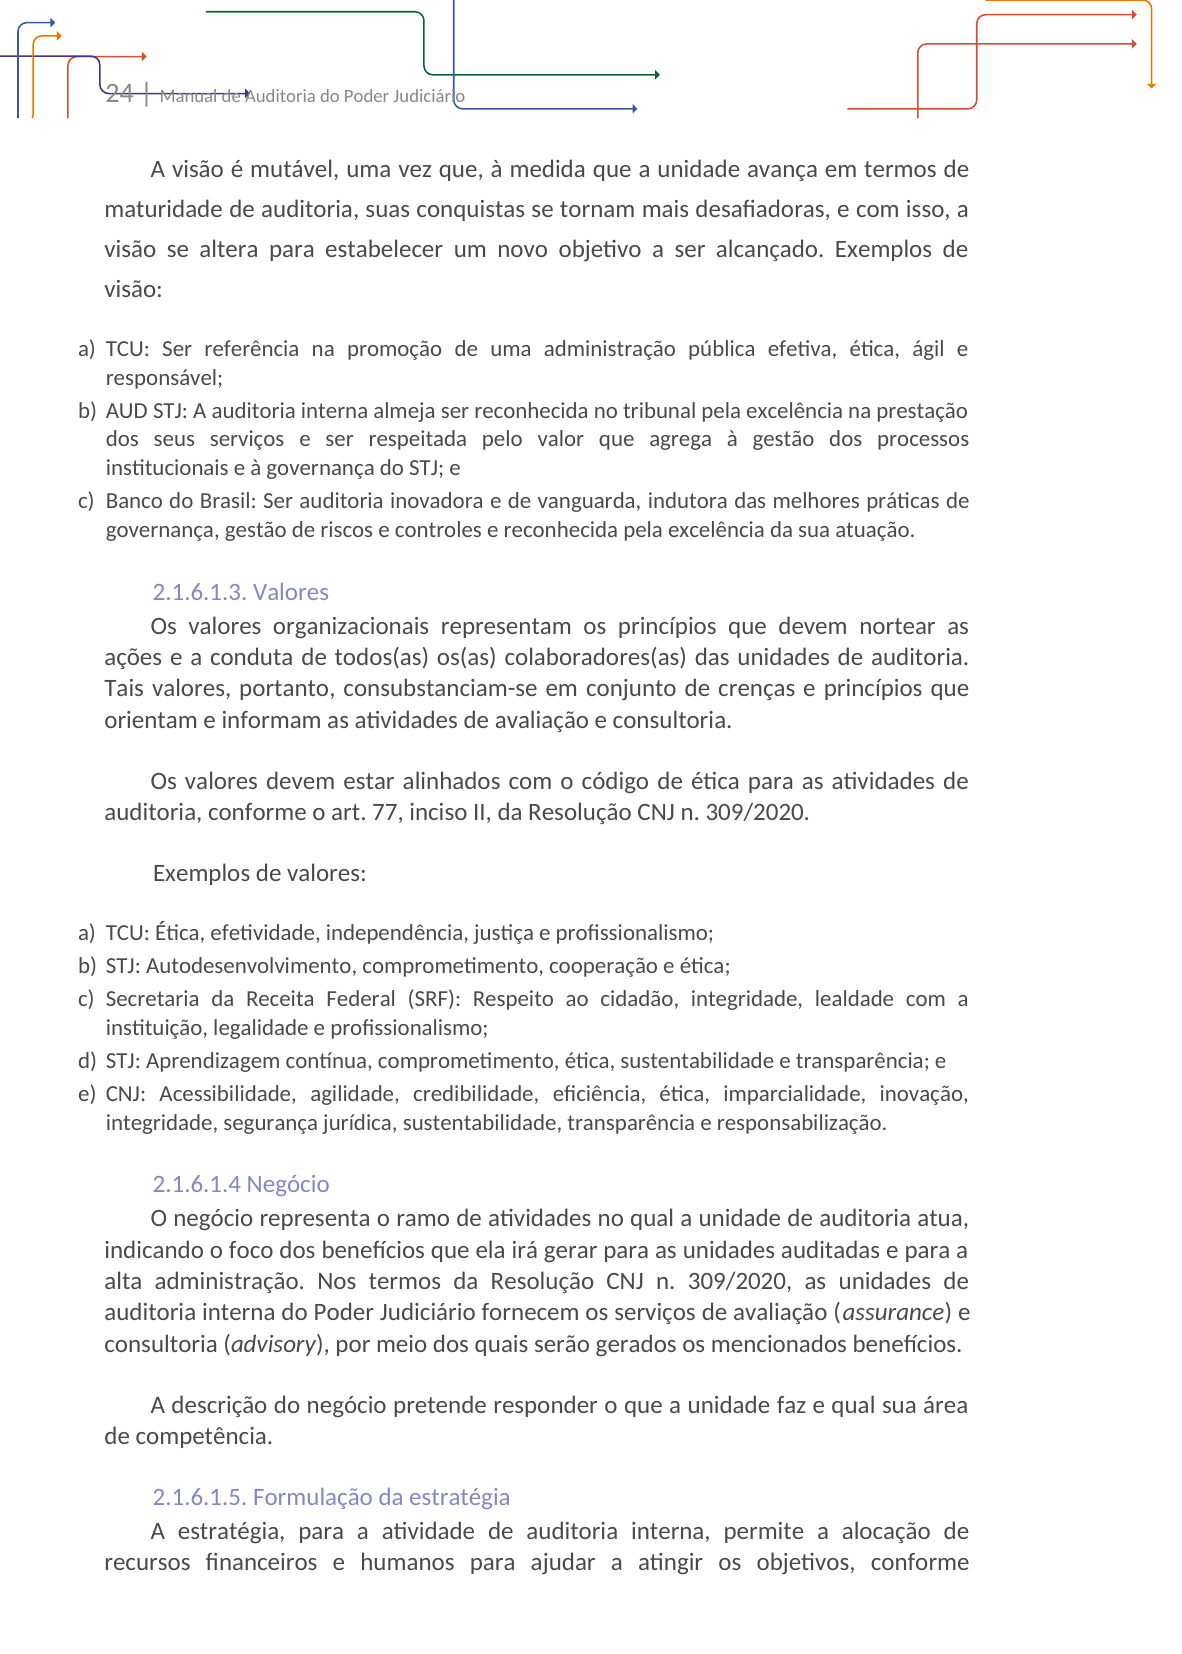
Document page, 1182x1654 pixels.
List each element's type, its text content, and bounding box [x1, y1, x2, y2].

list AUD STJ: A auditoria interna almeja ser reconhecida no tribunal pela excelência na prestação dos seus serviços e ser respeitada pelo valor que agrega à gestão dos processos institucionais e à governança do STJ; e [78, 396, 971, 481]
list CNJ: Acessibilidade, agilidade, credibilidade, eficiência, ética, imparcialidade, inovação, integridade, segurança jurídica, sustentabilidade, transparência e responsabilização. [78, 1079, 971, 1136]
text A estratégia, para a atividade de auditoria interna, permite a alocação de recursos financeiros e humanos para ajudar a atingir os objetivos, conforme [104, 1515, 970, 1577]
list Banco do Brasil: Ser auditoria inovadora e de vanguarda, indutora das melhores práticas de governança, gestão de riscos e controles e reconhecida pela excelência da sua atuação. [78, 487, 971, 543]
text Exemplos de valores: [153, 857, 970, 887]
list TCU: Ser referência na promoção de uma administração pública efetiva, ética, ágil e responsável; [78, 334, 971, 391]
subtitle 2.1.6.1.5. Formulação da estratégia [152, 1481, 976, 1511]
list STJ: Aprendizagem contínua, comprometimento, ética, sustentabilidade e transparência; e [78, 1046, 971, 1074]
subtitle 2.1.6.1.3. Valores [152, 576, 976, 606]
list Secretaria da Receita Federal (SRF): Respeito ao cidadão, integridade, lealdade com a instituição, legalidade e profissionalismo; [78, 984, 971, 1041]
text Os valores organizacionais representam os princípios que devem nortear as ações e a conduta de todos(as) os(as) colaboradores(as) das unidades de auditoria. Tais valores, portanto, consubstanciam-se em conjunto de crenças e princípios que orientam e informam as atividades de avaliação e consultoria. [104, 610, 970, 734]
text A descrição do negócio pretende responder o que a unidade faz e qual sua área de competência. [104, 1389, 970, 1451]
list STJ: Autodesenvolvimento, comprometimento, cooperação e ética; [78, 951, 971, 979]
text Os valores devem estar alinhados com o código de ética para as atividades de auditoria, conforme o art. 77, inciso II, da Resolução CNJ n. 309/2020. [104, 765, 970, 827]
text A visão é mutável, uma vez que, à medida que a unidade avança em termos de maturidade de auditoria, suas conquistas se tornam mais desafiadoras, e com isso, a visão se altera para estabelecer um novo objetivo a ser alcançado. Exemplos de visão: [104, 153, 970, 303]
subtitle 2.1.6.1.4 Negócio [152, 1168, 976, 1199]
text O negócio representa o ramo de atividades no qual a unidade de auditoria atua, indicando o foco dos benefícios que ela irá gerar para as unidades auditadas e para a alta administração. Nos termos da Resolução CNJ n. 309/2020, as unidades de auditoria interna do Poder Judiciário fornecem os serviços de avaliação (assurance) e consultoria (advisory), por meio dos quais serão gerados os mencionados benefícios. [104, 1202, 970, 1358]
list TCU: Ética, efetividade, independência, justiça e profissionalismo; [78, 918, 971, 946]
